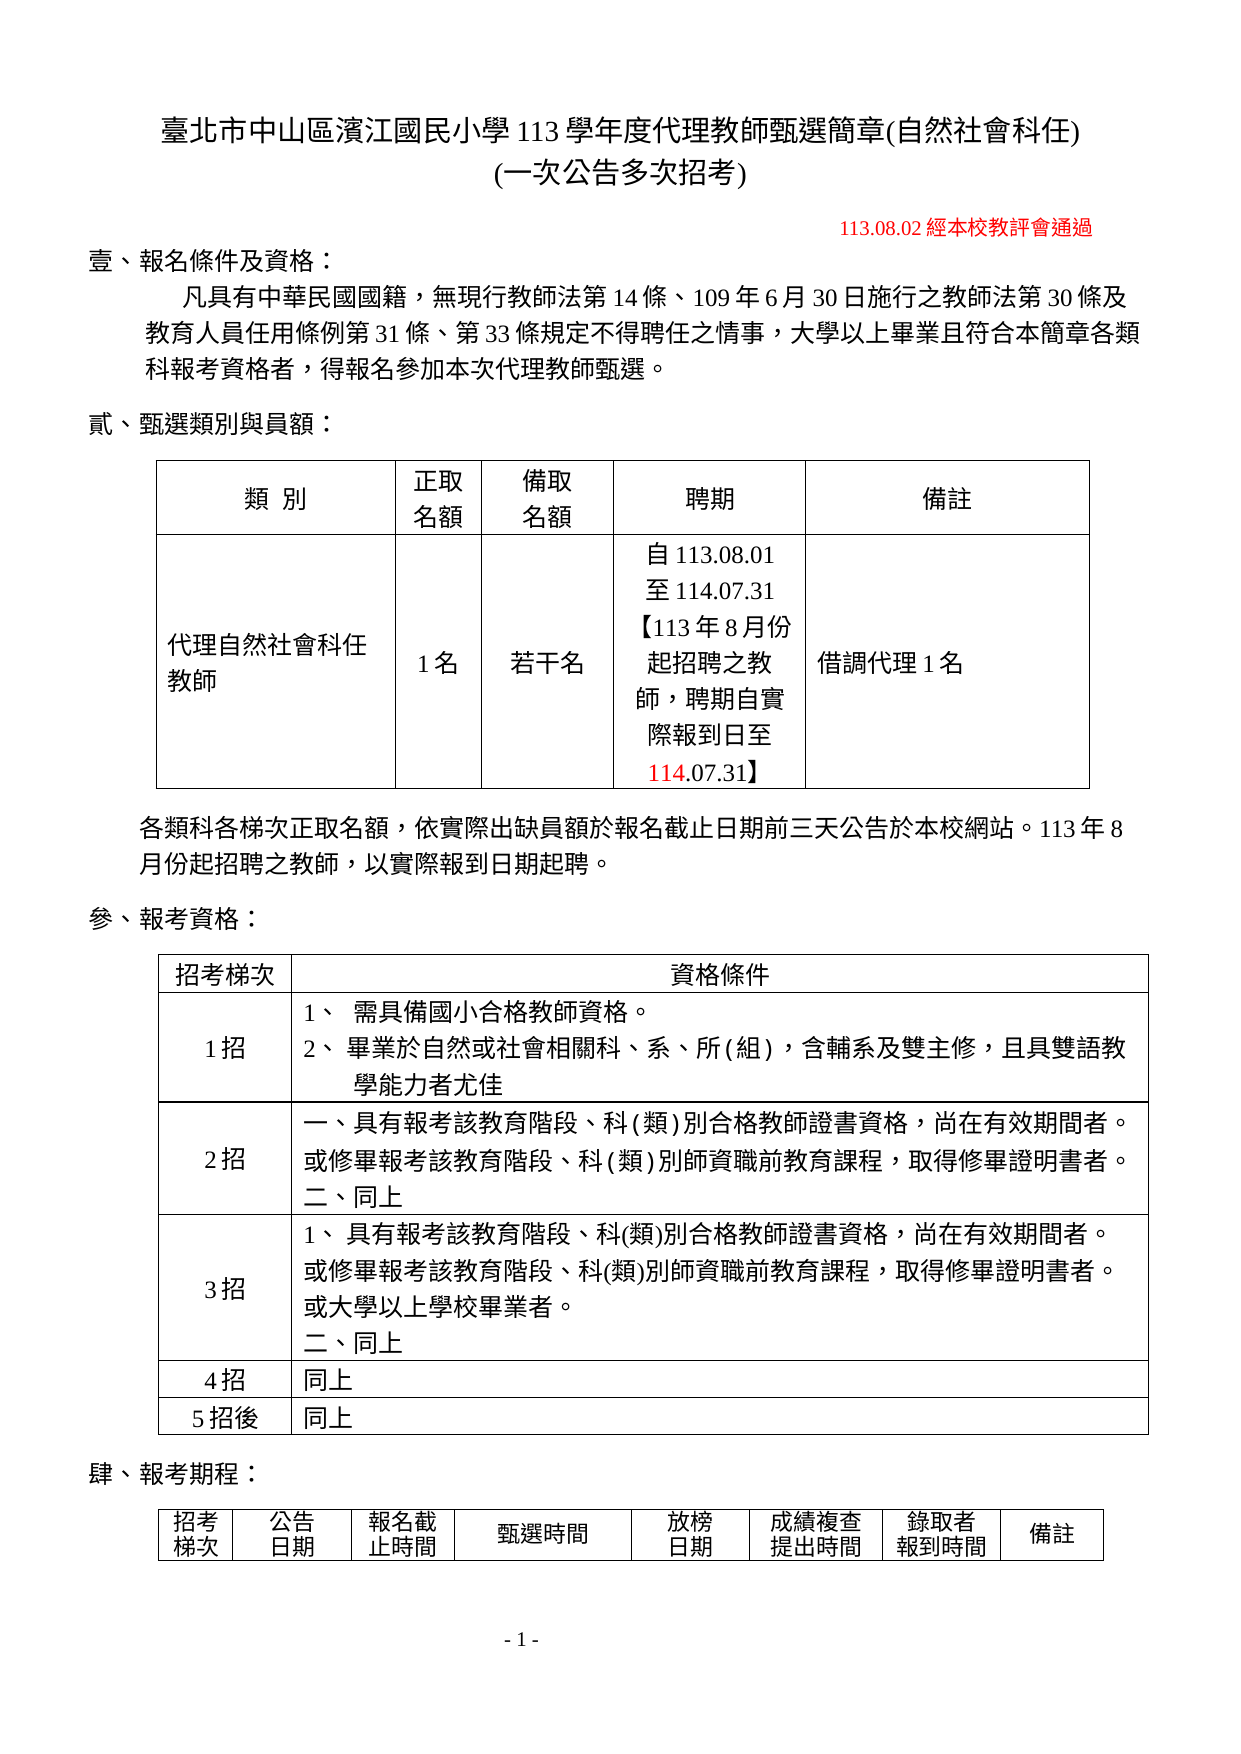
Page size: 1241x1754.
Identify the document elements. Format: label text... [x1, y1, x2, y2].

table_cell 4招 [159, 1361, 291, 1397]
table_header 資格條件 [292, 955, 1148, 992]
table_cell 需具備國小合格教師資格。 畢業於自然或社會相關科、系、所(組)，含輔系及雙主修，且具雙語教學能力者尤佳 [292, 993, 1148, 1101]
list 甄選類別與員額： [89, 405, 1152, 441]
table_header 聘期 [614, 461, 805, 533]
table_cell 同上 [292, 1398, 1148, 1434]
table_header 報名截止時間 [352, 1510, 454, 1560]
table_cell 1名 [396, 535, 481, 788]
table_cell 自113.08.01 至114.07.31 【113年8月份起招聘之教師，聘期自實際報到日至114.07.31】 [614, 535, 805, 788]
table_header 甄選時間 [455, 1510, 631, 1560]
text 各類科各梯次正取名額，依實際出缺員額於報名截止日期前三天公告於本校網站。113年8月份起招聘之教師，以實際報到日期起聘。 [139, 808, 1152, 881]
table_cell 同上 [292, 1361, 1148, 1397]
list 報考期程： [89, 1454, 1152, 1490]
table_cell 若干名 [482, 535, 613, 788]
table_cell 具有報考該教育階段、科(類)別合格教師證書資格，尚在有效期間者。 或修畢報考該教育階段、科(類)別師資職前教育課程，取得修畢證明書者。 或大學以上學校畢業者。 二、同上 [292, 1215, 1148, 1360]
list 報名條件及資格： [89, 241, 1152, 277]
table_header 招考梯次 [159, 1510, 232, 1560]
table_header 正取 名額 [396, 461, 481, 533]
text 凡具有中華民國國籍，無現行教師法第14條、109年6月30日施行之教師法第30條及教育人員任用條例第31條、第33條規定不得聘任之情事，大學以上畢業且符合本簡章各類科報考資格者，得報名參加本次代理教師甄選。 [145, 277, 1152, 386]
table_header 備註 [1001, 1510, 1103, 1560]
table_header 公告 日期 [233, 1510, 351, 1560]
table_header 招考梯次 [159, 955, 291, 992]
text 113.08.02經本校教評會通過 [89, 211, 1152, 241]
table_header 錄取者 報到時間 [883, 1510, 1000, 1560]
list 報考資格： [89, 899, 1152, 936]
table_cell 借調代理1名 [806, 535, 1089, 788]
table_header 成績複查 提出時間 [750, 1510, 882, 1560]
table_cell 一、具有報考該教育階段、科(類)別合格教師證書資格，尚在有效期間者。 或修畢報考該教育階段、科(類)別師資職前教育課程，取得修畢證明書者。 二、同上 [292, 1103, 1148, 1214]
table_header 備註 [806, 461, 1089, 533]
text 臺北市中山區濱江國民小學113學年度代理教師甄選簡章(自然社會科任) [89, 108, 1152, 150]
table_cell 代理自然社會科任教師 [157, 535, 395, 788]
table_cell 5招後 [159, 1398, 291, 1434]
table_cell 2招 [159, 1103, 291, 1214]
table_header 類 別 [157, 461, 395, 533]
table_header 備取 名額 [482, 461, 613, 533]
text (一次公告多次招考) [89, 150, 1152, 192]
table_cell 3招 [159, 1215, 291, 1360]
table_cell 1招 [159, 993, 291, 1101]
table_header 放榜 日期 [632, 1510, 749, 1560]
